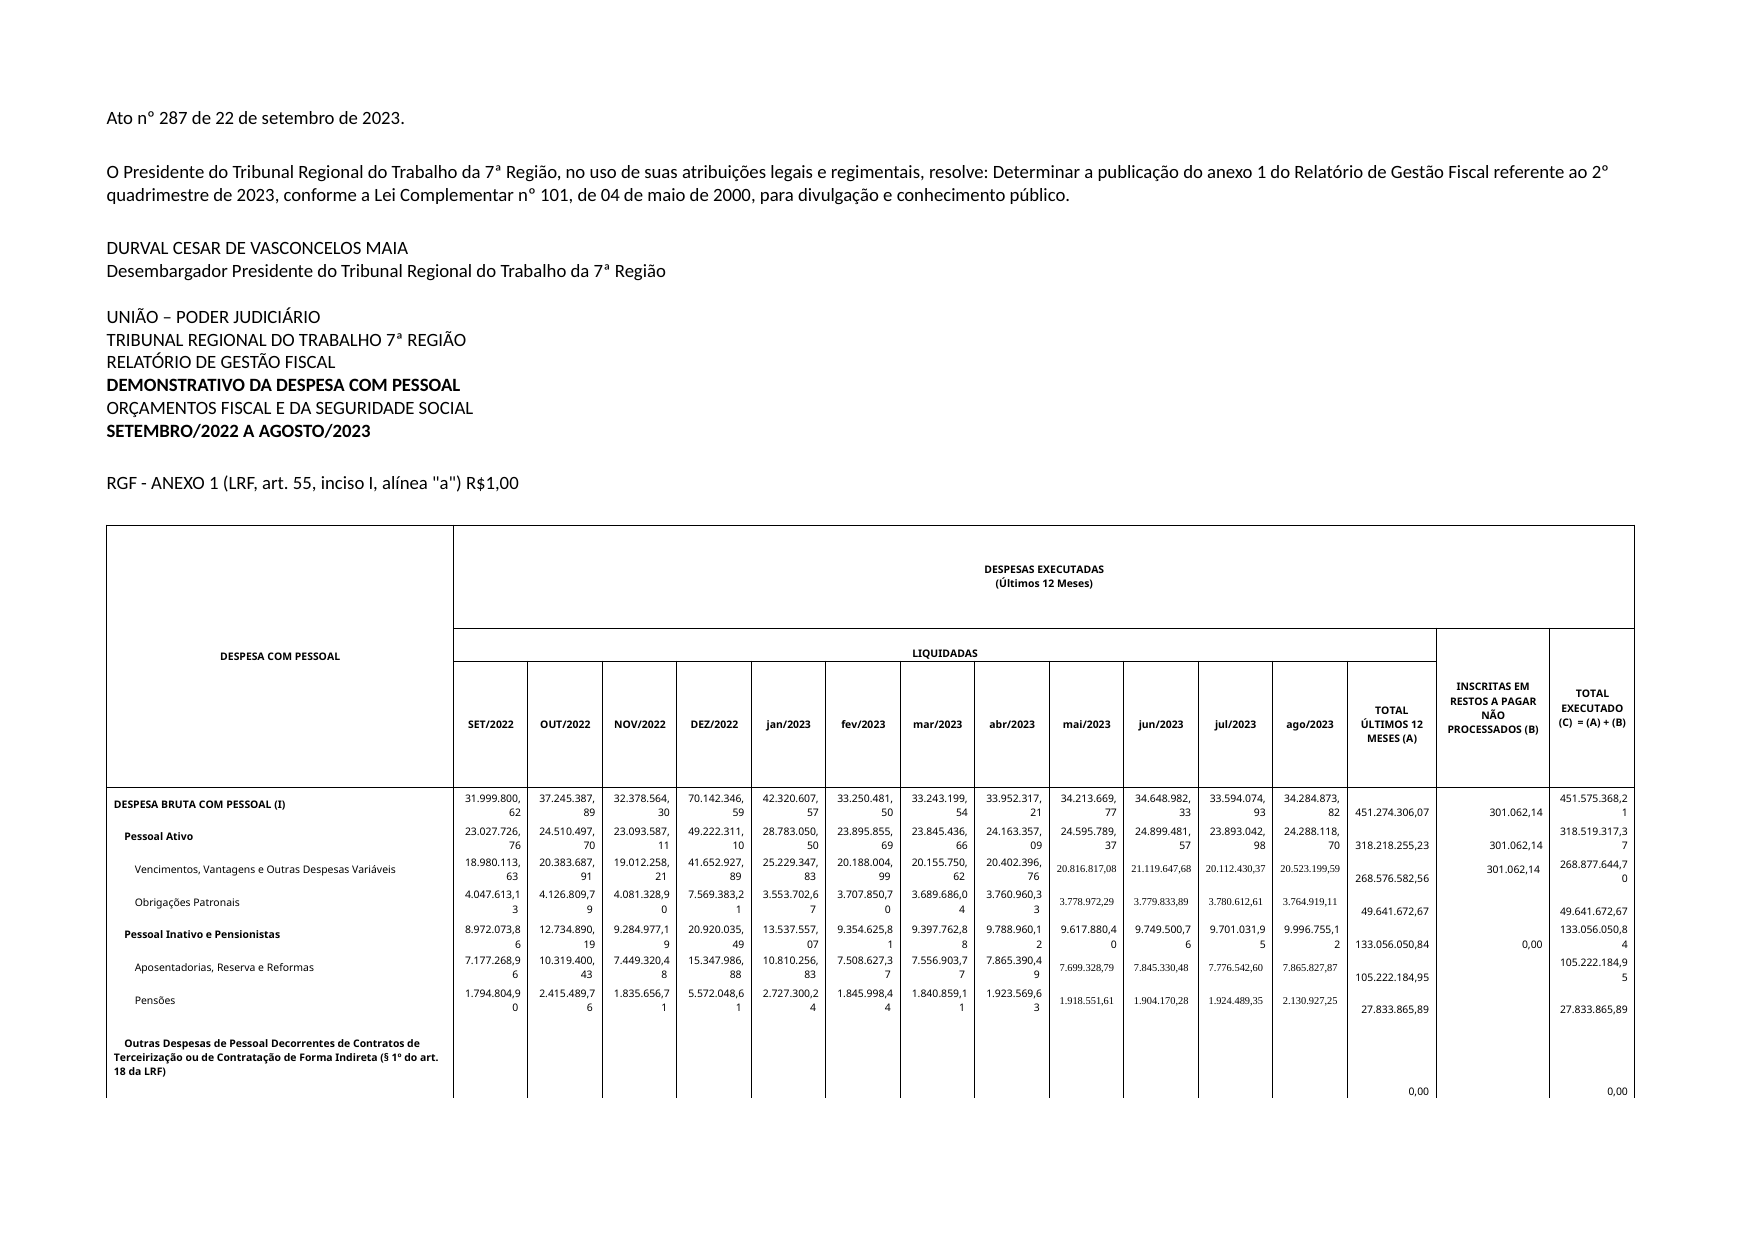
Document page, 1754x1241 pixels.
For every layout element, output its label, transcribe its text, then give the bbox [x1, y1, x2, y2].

table_cell Pessoal Ativo [107, 820, 453, 853]
table_cell 7.508.627,37 [826, 951, 900, 984]
table_cell Vencimentos, Vantagens e Outras Despesas Variáveis [107, 853, 453, 886]
table_cell 451.575.368,21 [1550, 788, 1634, 820]
table_cell 9.788.960,12 [975, 918, 1049, 951]
table_cell Obrigações Patronais [107, 886, 453, 918]
table_cell 0,00 [1550, 1017, 1634, 1098]
table_cell 33.243.199,54 [901, 788, 974, 820]
table_cell 3.764.919,11 [1273, 886, 1347, 918]
text UNIÃO – PODER JUDICIÁRIO [106, 305, 1636, 328]
table_cell 33.952.317,21 [975, 788, 1049, 820]
table_cell [1437, 951, 1549, 984]
table_cell TOTAL ÚLTIMOS 12 MESES (A) [1348, 662, 1436, 787]
text DEMONSTRATIVO DA DESPESA COM PESSOAL [106, 374, 1636, 397]
table_cell 7.845.330,48 [1124, 951, 1198, 984]
table_cell 18.980.113,63 [454, 853, 527, 886]
table_cell 1.918.551,61 [1050, 984, 1123, 1017]
table_cell 133.056.050,84 [1348, 918, 1436, 951]
table_cell 70.142.346,59 [677, 788, 751, 820]
table_cell 24.510.497,70 [528, 820, 602, 853]
table_cell [901, 1017, 974, 1098]
table_cell 7.865.390,49 [975, 951, 1049, 984]
table_cell 105.222.184,95 [1550, 951, 1634, 984]
table_cell 451.274.306,07 [1348, 788, 1436, 820]
table_cell jan/2023 [752, 662, 825, 787]
table_cell 42.320.607,57 [752, 788, 825, 820]
table_cell 20.155.750,62 [901, 853, 974, 886]
table_cell 20.816.817,08 [1050, 853, 1123, 886]
table_cell TOTAL EXECUTADO (C) = (A) + (B) [1550, 629, 1634, 787]
table_cell 9.996.755,12 [1273, 918, 1347, 951]
table_cell 7.865.827,87 [1273, 951, 1347, 984]
text TRIBUNAL REGIONAL DO TRABALHO 7ª REGIÃO [106, 328, 1636, 351]
table_cell SET/2022 [454, 662, 527, 787]
table_cell 49.641.672,67 [1550, 886, 1634, 918]
table_cell jul/2023 [1199, 662, 1272, 787]
table_cell 15.347.986,88 [677, 951, 751, 984]
table_cell 28.783.050,50 [752, 820, 825, 853]
table_cell 21.119.647,68 [1124, 853, 1198, 886]
table_cell 41.652.927,89 [677, 853, 751, 886]
table_cell mar/2023 [901, 662, 974, 787]
table_cell 318.218.255,23 [1348, 820, 1436, 853]
text RELATÓRIO DE GESTÃO FISCAL [106, 351, 1636, 374]
table_cell 1.840.859,11 [901, 984, 974, 1017]
table_cell 33.594.074,93 [1199, 788, 1272, 820]
table_cell 19.012.258,21 [603, 853, 676, 886]
table_cell 32.378.564,30 [603, 788, 676, 820]
table_cell 10.319.400,43 [528, 951, 602, 984]
table_cell DESPESA BRUTA COM PESSOAL (I) [107, 788, 453, 820]
table_cell 23.027.726,76 [454, 820, 527, 853]
table_cell 105.222.184,95 [1348, 951, 1436, 984]
table_cell [528, 1017, 602, 1098]
table_cell 3.707.850,70 [826, 886, 900, 918]
table_cell 12.734.890,19 [528, 918, 602, 951]
table_cell [1199, 1017, 1272, 1098]
table_cell 13.537.557,07 [752, 918, 825, 951]
table_cell [1437, 984, 1549, 1017]
text ORÇAMENTOS FISCAL E DA SEGURIDADE SOCIAL [106, 397, 1636, 419]
table_cell 1.924.489,35 [1199, 984, 1272, 1017]
table_cell 31.999.800,62 [454, 788, 527, 820]
table_cell 1.835.656,71 [603, 984, 676, 1017]
table_cell 301.062,14 [1437, 788, 1549, 820]
table_cell 20.188.004,99 [826, 853, 900, 886]
table_cell [1050, 1017, 1123, 1098]
text Desembargador Presidente do Tribunal Regional do Trabalho da 7ª Região [106, 259, 1636, 282]
table_cell 34.648.982,33 [1124, 788, 1198, 820]
table_cell 3.779.833,89 [1124, 886, 1198, 918]
table_cell fev/2023 [826, 662, 900, 787]
table_cell 24.288.118,70 [1273, 820, 1347, 853]
table_cell 9.397.762,88 [901, 918, 974, 951]
table_cell [1273, 1017, 1347, 1098]
table_cell 2.415.489,76 [528, 984, 602, 1017]
table_cell ago/2023 [1273, 662, 1347, 787]
table_cell Pessoal Inativo e Pensionistas [107, 918, 453, 951]
table_cell 7.776.542,60 [1199, 951, 1272, 984]
table_cell [677, 1017, 751, 1098]
table_cell 49.641.672,67 [1348, 886, 1436, 918]
table_cell 7.449.320,48 [603, 951, 676, 984]
table_cell Pensões [107, 984, 453, 1017]
table_cell 0,00 [1437, 918, 1549, 951]
table_cell 20.920.035,49 [677, 918, 751, 951]
table_cell 49.222.311,10 [677, 820, 751, 853]
table_cell [826, 1017, 900, 1098]
table_cell 3.778.972,29 [1050, 886, 1123, 918]
table_cell 7.569.383,21 [677, 886, 751, 918]
table_cell abr/2023 [975, 662, 1049, 787]
text Ato nº 287 de 22 de setembro de 2023. [106, 106, 1636, 129]
table_cell 10.810.256,83 [752, 951, 825, 984]
table_cell 34.284.873,82 [1273, 788, 1347, 820]
table_cell [1437, 886, 1549, 918]
table_cell [603, 1017, 676, 1098]
table_cell 20.523.199,59 [1273, 853, 1347, 886]
table_cell 3.553.702,67 [752, 886, 825, 918]
table_cell OUT/2022 [528, 662, 602, 787]
text DURVAL CESAR DE VASCONCELOS MAIA [106, 236, 1636, 259]
table_header DESPESA COM PESSOAL [107, 526, 453, 787]
table_cell 7.699.328,79 [1050, 951, 1123, 984]
table_cell 0,00 [1348, 1017, 1436, 1098]
table_cell [1437, 1017, 1549, 1098]
table_cell 1.923.569,63 [975, 984, 1049, 1017]
table_cell 268.576.582,56 [1348, 853, 1436, 886]
table_cell 318.519.317,37 [1550, 820, 1634, 853]
table_cell 24.163.357,09 [975, 820, 1049, 853]
table_cell 27.833.865,89 [1550, 984, 1634, 1017]
table_cell DEZ/2022 [677, 662, 751, 787]
table_cell 3.689.686,04 [901, 886, 974, 918]
table_cell 1.904.170,28 [1124, 984, 1198, 1017]
table_cell 33.250.481,50 [826, 788, 900, 820]
table_cell 23.845.436,66 [901, 820, 974, 853]
table_cell Outras Despesas de Pessoal Decorrentes de Contratos de Terceirização ou de Contratação de Forma Indireta (§ 1º do art. 18 da LRF) [107, 1017, 453, 1098]
text SETEMBRO/2022 A AGOSTO/2023 [106, 419, 1636, 442]
table_cell mai/2023 [1050, 662, 1123, 787]
table_cell 7.177.268,96 [454, 951, 527, 984]
table_cell 24.595.789,37 [1050, 820, 1123, 853]
table_cell jun/2023 [1124, 662, 1198, 787]
table_header DESPESAS EXECUTADAS (Últimos 12 Meses) [454, 526, 1634, 628]
table_cell 20.402.396,76 [975, 853, 1049, 886]
table_cell 9.749.500,76 [1124, 918, 1198, 951]
table_cell 24.899.481,57 [1124, 820, 1198, 853]
table_cell 268.877.644,70 [1550, 853, 1634, 886]
table_cell [975, 1017, 1049, 1098]
table_cell 4.081.328,90 [603, 886, 676, 918]
table_cell INSCRITAS EM RESTOS A PAGAR NÃO PROCESSADOS (B) [1437, 629, 1549, 787]
table_cell 34.213.669,77 [1050, 788, 1123, 820]
table_cell 9.284.977,19 [603, 918, 676, 951]
table_cell 8.972.073,86 [454, 918, 527, 951]
table_cell 25.229.347,83 [752, 853, 825, 886]
table_cell 5.572.048,61 [677, 984, 751, 1017]
table_cell Aposentadorias, Reserva e Reformas [107, 951, 453, 984]
table_cell 2.727.300,24 [752, 984, 825, 1017]
table_cell 7.556.903,77 [901, 951, 974, 984]
table_cell 20.112.430,37 [1199, 853, 1272, 886]
table_cell 1.794.804,90 [454, 984, 527, 1017]
table_cell 3.760.960,33 [975, 886, 1049, 918]
table_cell [752, 1017, 825, 1098]
table_cell 1.845.998,44 [826, 984, 900, 1017]
table_cell 23.895.855,69 [826, 820, 900, 853]
table_cell [454, 1017, 527, 1098]
table_cell 27.833.865,89 [1348, 984, 1436, 1017]
table_cell 9.354.625,81 [826, 918, 900, 951]
table_cell [1124, 1017, 1198, 1098]
table_cell 20.383.687,91 [528, 853, 602, 886]
table_cell NOV/2022 [603, 662, 676, 787]
table_cell 23.893.042,98 [1199, 820, 1272, 853]
table_cell 4.047.613,13 [454, 886, 527, 918]
table_cell 133.056.050,84 [1550, 918, 1634, 951]
table_cell 9.617.880,40 [1050, 918, 1123, 951]
table_cell 2.130.927,25 [1273, 984, 1347, 1017]
table_cell LIQUIDADAS [454, 629, 1436, 661]
table_cell 37.245.387,89 [528, 788, 602, 820]
text O Presidente do Tribunal Regional do Trabalho da 7ª Região, no uso de suas atribuições legais e regimentais, resolve: Determinar a publicação do anexo 1 do Relatório de Gestão Fiscal referente ao 2º quadrimestre de 2023, conforme a Lei Complementar nº 101, de 04 de maio de 2000, para divulgação e conhecimento público. [106, 160, 1636, 206]
table_cell 9.701.031,95 [1199, 918, 1272, 951]
table_cell 3.780.612,61 [1199, 886, 1272, 918]
table_cell 301.062,14 [1437, 820, 1549, 853]
table_cell 4.126.809,79 [528, 886, 602, 918]
text RGF - ANEXO 1 (LRF, art. 55, inciso I, alínea "a") R$1,00 [106, 471, 1636, 494]
table_cell 23.093.587,11 [603, 820, 676, 853]
table_cell 301.062,14 [1437, 853, 1549, 886]
